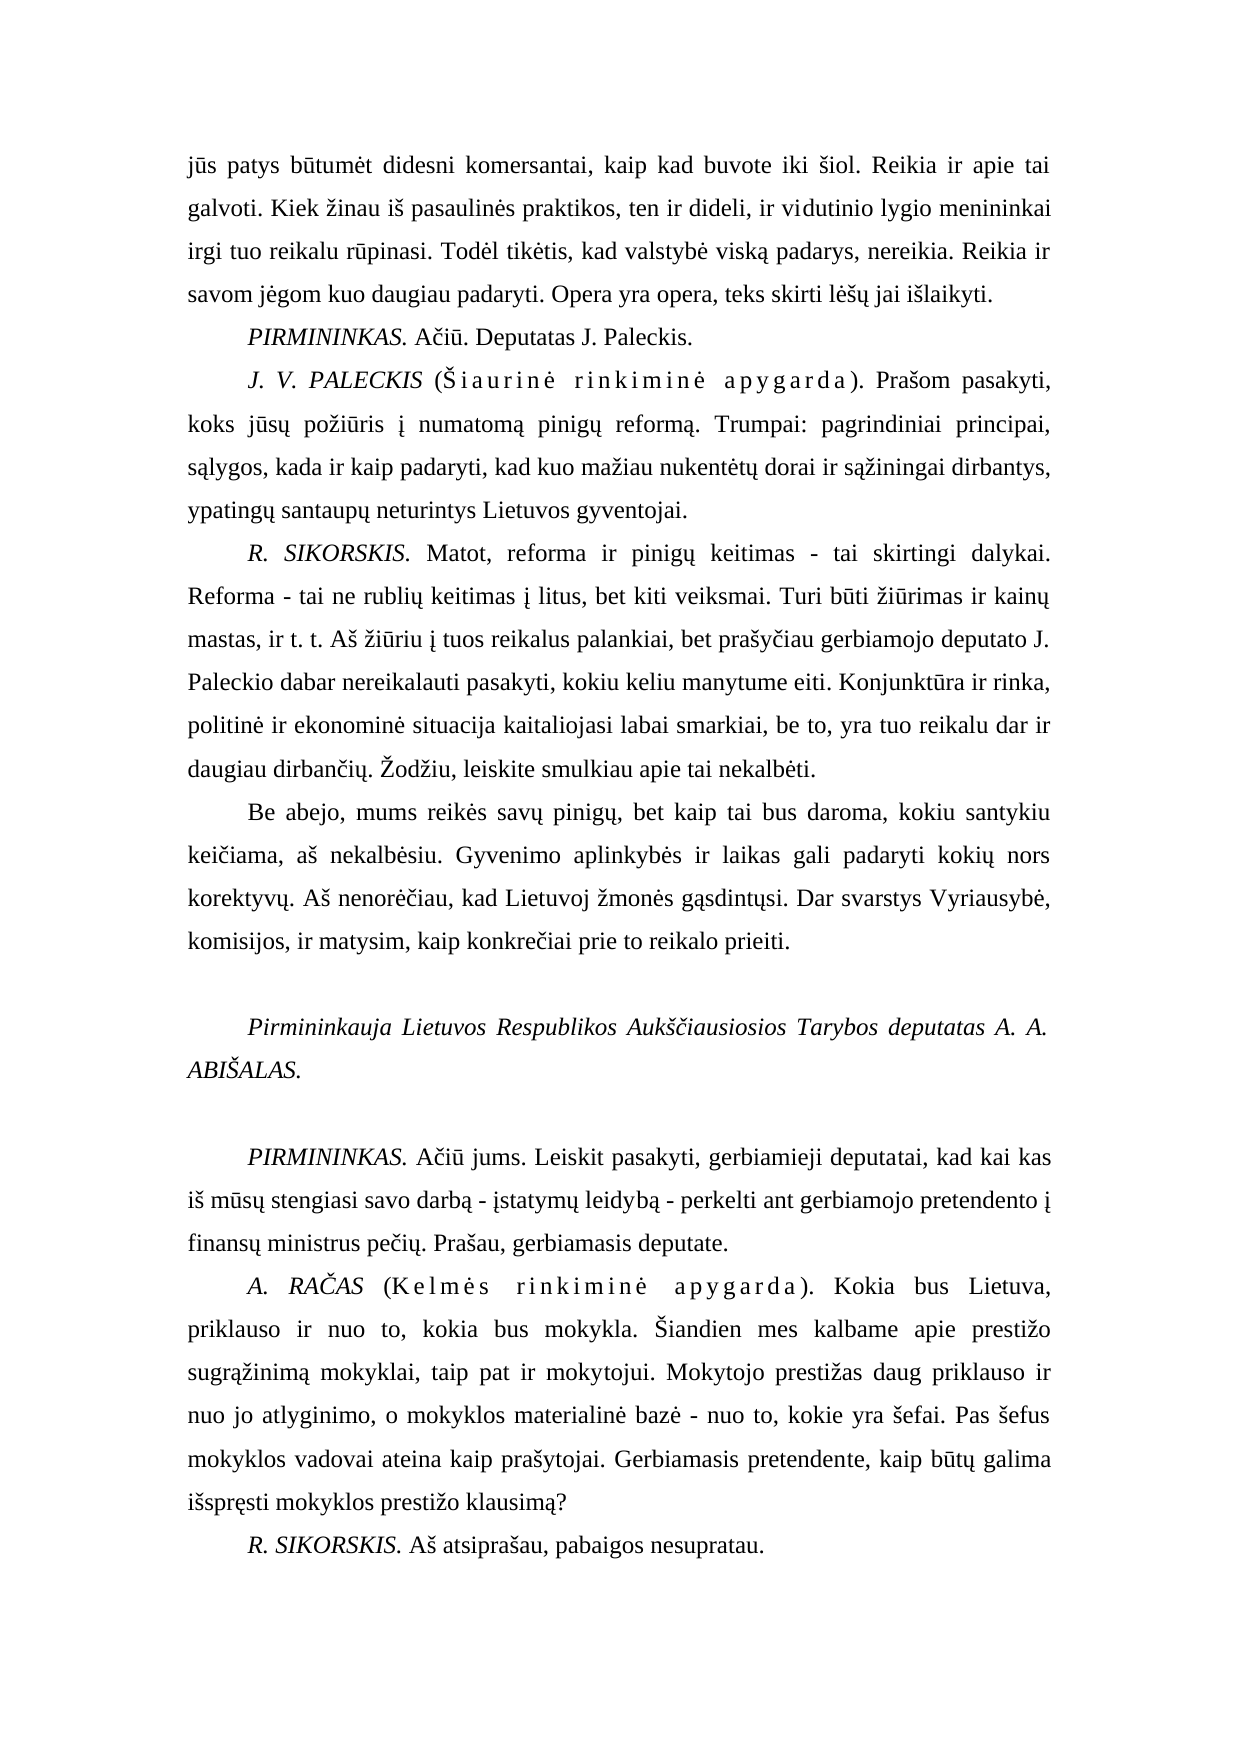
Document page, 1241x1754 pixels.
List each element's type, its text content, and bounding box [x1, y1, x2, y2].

text Pirmininkauja Lietuvos Respublikos Aukščiausiosios Tarybos deputatas A. A. ABIŠALAS. [187, 1012, 1052, 1084]
text A. Račas (Kelmės rinkiminė apygarda). Kokia bus Lietuva, priklauso ir nuo to, kokia bus mokykla. Šiandien mes kalbame apie prestižo sugrąžinimą mokyklai, taip pat ir moky­tojui. Mokytojo prestižas daug priklauso ir nuo jo atlyginimo, o mokyklos materialinė bazė - nuo to, kokie yra šefai. Pas šefus mokyklos vadovai ateina kaip prašytojai. Gerbiamasis pretenden­te, kaip būtų galima išspręsti mokyklos prestižo klausimą? [187, 1271, 1052, 1516]
text R. Sikorskis. Matot, reforma ir pinigų keitimas - tai skirtingi dalykai. Reforma - tai ne rublių keitimas į litus, bet kiti veiksmai. Turi būti žiūrimas ir kainų mastas, ir t. t. Aš žiūriu į tuos reikalus palankiai, bet prašyčiau gerbiamojo deputato J. Paleckio dabar nereikalauti pasakyti, kokiu keliu manytume eiti. Konjunktūra ir rinka, politinė ir ekonominė situacija kaitaliojasi labai smarkiai, be to, yra tuo reikalu dar ir daugiau dirbančių. Žodžiu, leiskite smulkiau apie tai nekalbėti. [187, 538, 1052, 782]
text J. V. Paleckis (Šiaurinė rinkiminė apygarda). Prašom pasakyti, koks jūsų požiūris į numatomą pinigų reformą. Trumpai: pagrindiniai principai, sąlygos, kada ir kaip padaryti, kad kuo mažiau nukentėtų dorai ir sąžiningai dirbantys, ypatingų santaupų neturintys Lietuvos gyventojai. [187, 366, 1052, 524]
text R. Sikorskis. Aš atsiprašau, pabaigos nesupratau. [187, 1530, 1052, 1559]
text Pirmininkas. Ačiū. Deputatas J. Paleckis. [187, 322, 1052, 351]
text Pirmininkas. Ačiū jums. Leiskit pasakyti, gerbiamieji deputa­tai, kad kai kas iš mūsų stengiasi savo darbą - įstatymų leidy­bą - perkelti ant gerbiamojo pretendento į finansų ministrus pečių. Prašau, gerbiamasis deputate. [187, 1142, 1052, 1257]
text jūs patys būtu­mėt didesni komersantai, kaip kad buvote iki šiol. Reikia ir apie tai galvoti. Kiek žinau iš pasaulinės praktikos, ten ir dideli, ir vi­dutinio lygio menininkai irgi tuo reikalu rūpinasi. Todėl tikėtis, kad valstybė viską padarys, nereikia. Reikia ir savom jėgom kuo daugiau padaryti. Opera yra opera, teks skirti lėšų jai išlaikyti. [187, 150, 1052, 308]
text Be abejo, mums reikės savų pinigų, bet kaip tai bus daroma, kokiu santykiu keičiama, aš nekalbėsiu. Gyvenimo aplinkybės ir laikas gali padaryti kokių nors korektyvų. Aš nenorėčiau, kad Lietuvoj žmonės gąsdintųsi. Dar svarstys Vyriausybė, komisijos, ir matysim, kaip konkrečiai prie to reikalo prieiti. [187, 797, 1052, 955]
